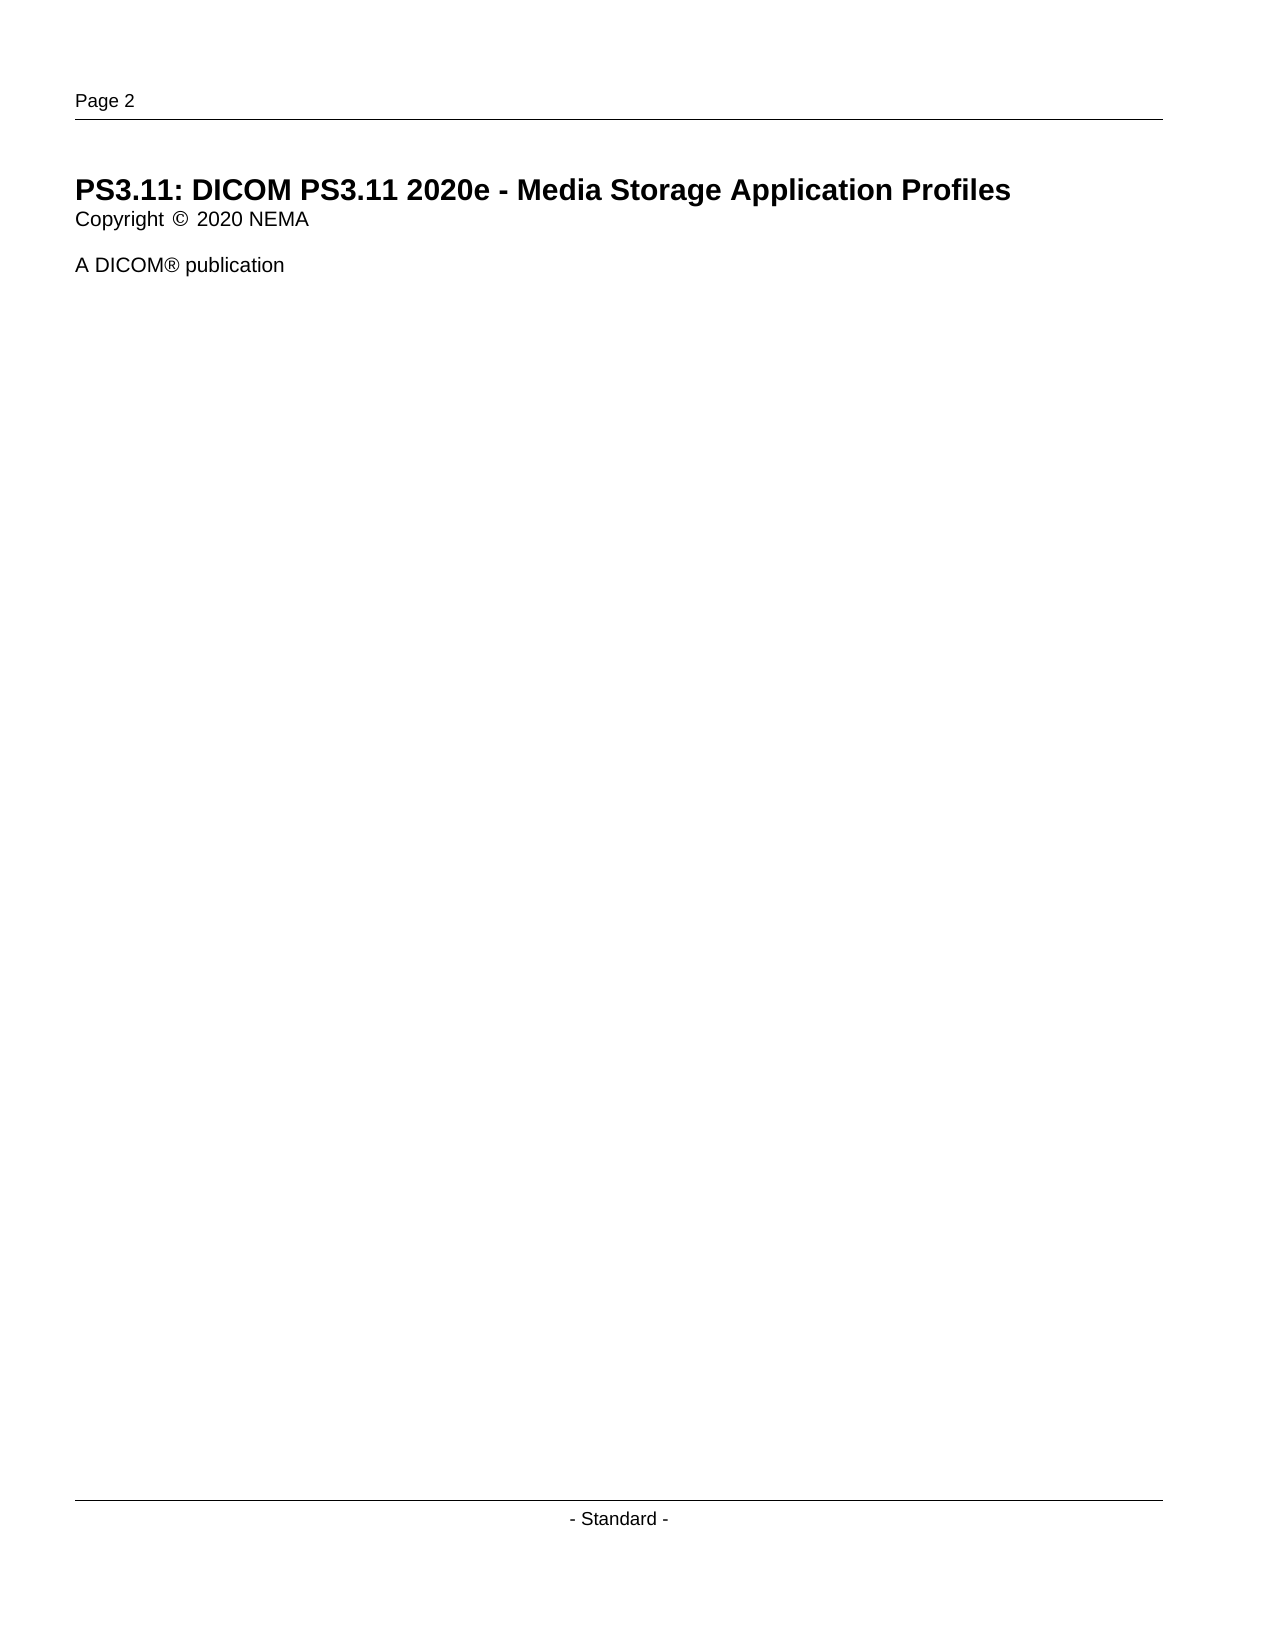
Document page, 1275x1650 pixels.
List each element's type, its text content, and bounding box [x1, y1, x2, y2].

text A DICOM® publication [75, 252, 1162, 276]
text Copyright © 2020 NEMA [75, 207, 1162, 232]
text PS3.11: DICOM PS3.11 2020e - Media Storage Application Profiles [75, 172, 1162, 207]
